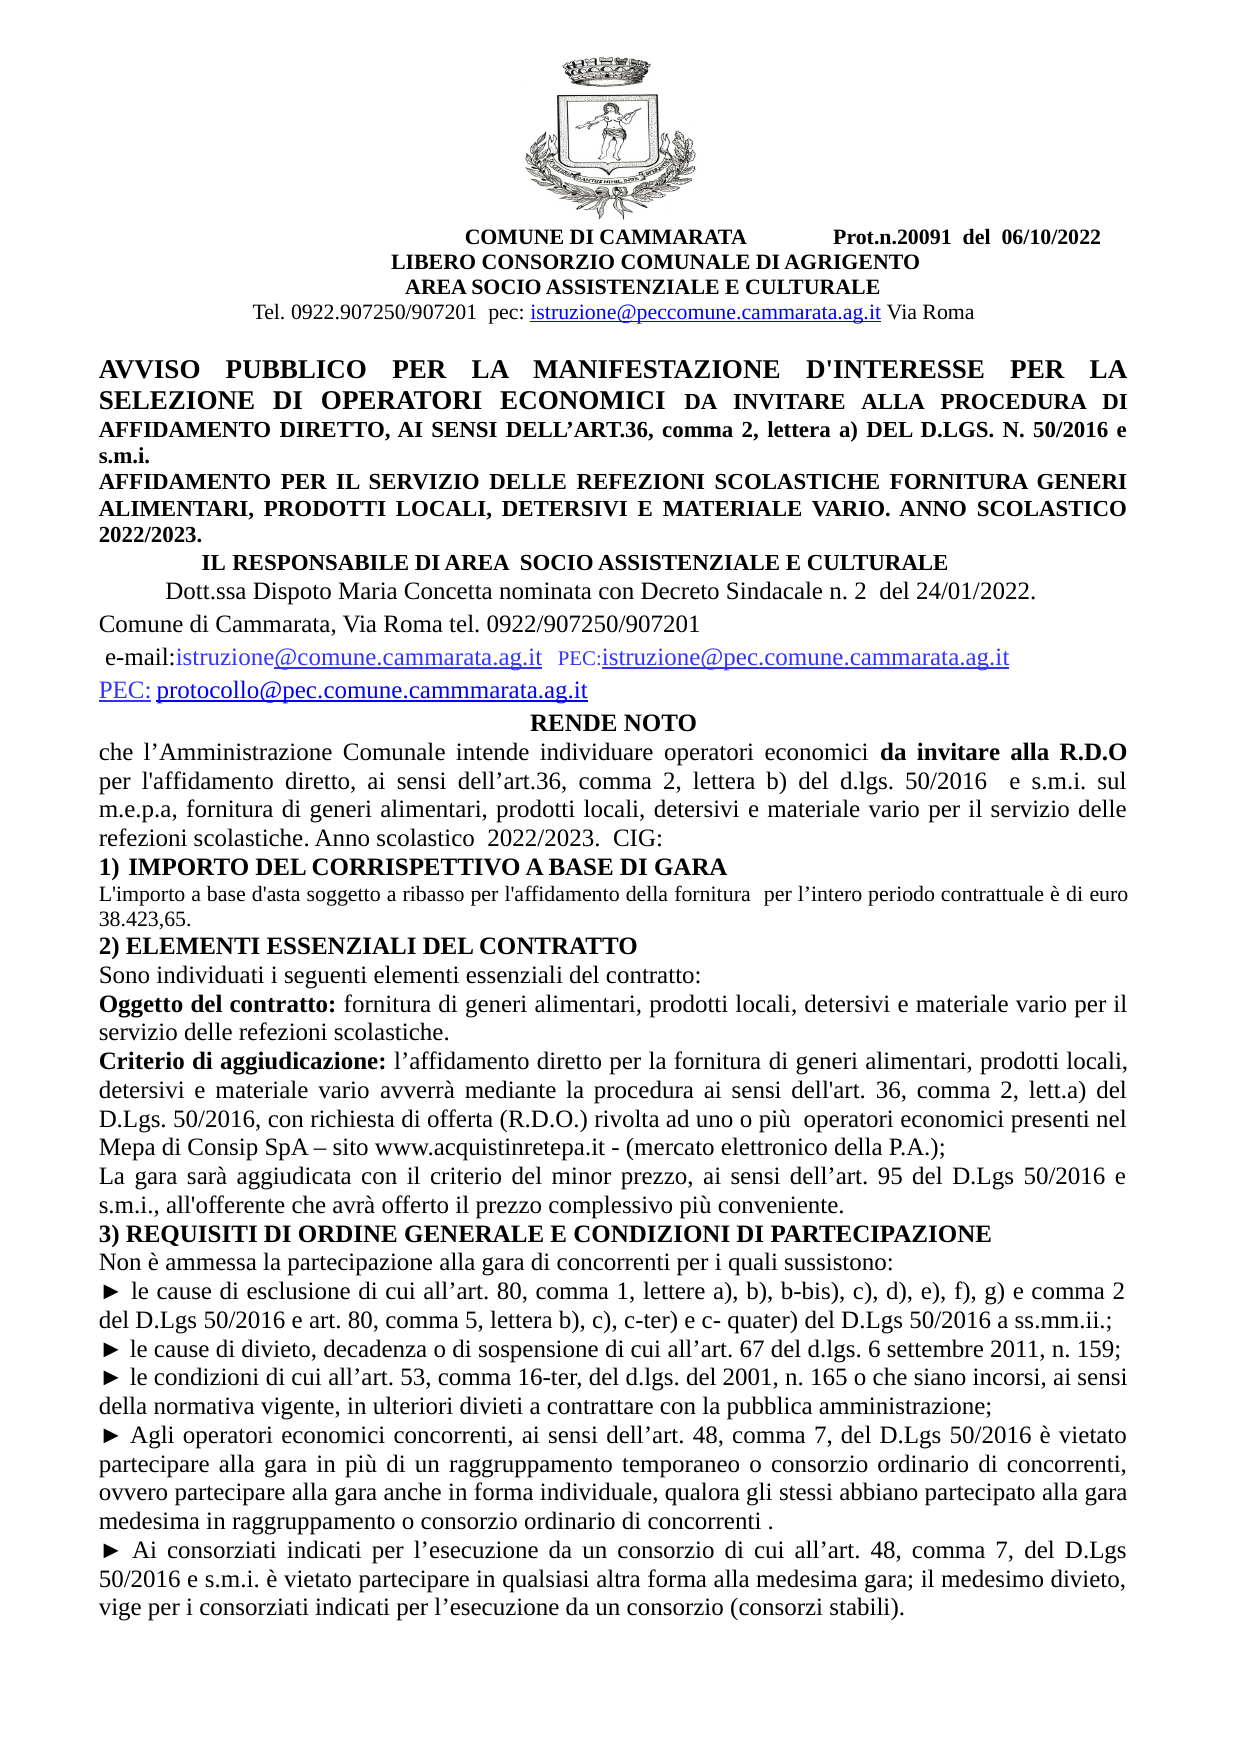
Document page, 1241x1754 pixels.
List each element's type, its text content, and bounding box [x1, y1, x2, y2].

text 1) IMPORTO DEL CORRISPETTIVO A BASE DI GARA [98, 852, 1128, 881]
text L'importo a base d'asta soggetto a ribasso per l'affidamento della fornitura per l’intero periodo contrattuale è di euro 38.423,65. [98, 881, 1128, 931]
text Tel. 0922.907250/907201 pec: istruzione@peccomune.cammarata.ag.it Via Roma [98, 299, 1128, 324]
text AVVISO PUBBLICO PER LA MANIFESTAZIONE D'INTERESSE PER LA SELEZIONE DI OPERATORI ECONOMICI DA INVITARE ALLA PROCEDURA DI AFFIDAMENTO DIRETTO, AI SENSI DELL’ART.36, comma 2, lettera a) DEL D.LGS. N. 50/2016 e s.m.i. [98, 353, 1128, 468]
text che l’Amministrazione Comunale intende individuare operatori economici da invitare alla R.D.O per l'affidamento diretto, ai sensi dell’art.36, comma 2, lettera b) del d.lgs. 50/2016 e s.m.i. sul m.e.p.a, fornitura di generi alimentari, prodotti locali, detersivi e materiale vario per il servizio delle refezioni scolastiche. Anno scolastico 2022/2023. CIG: [98, 737, 1128, 852]
text Dott.ssa Dispoto Maria Concetta nominata con Decreto Sindacale n. 2 del 24/01/2022. [98, 576, 1128, 605]
text ► Ai consorziati indicati per l’esecuzione da un consorzio di cui all’art. 48, comma 7, del D.Lgs 50/2016 e s.m.i. è vietato partecipare in qualsiasi altra forma alla medesima gara; il medesimo divieto, vige per i consorziati indicati per l’esecuzione da un consorzio (consorzi stabili). [98, 1535, 1128, 1621]
text COMUNE DI CAMMARATA Prot.n.20091 del 06/10/2022 [98, 224, 1128, 249]
text e-mail:istruzione@comune.cammarata.ag.it PEC:istruzione@pec.comune.cammarata.ag.it [98, 642, 1128, 671]
text Oggetto del contratto: fornitura di generi alimentari, prodotti locali, detersivi e materiale vario per il servizio delle refezioni scolastiche. [98, 989, 1128, 1046]
text 2) ELEMENTI ESSENZIALI DEL CONTRATTO [98, 931, 1128, 960]
text 3) REQUISITI DI ORDINE GENERALE E CONDIZIONI DI PARTECIPAZIONE [98, 1219, 1128, 1247]
picture [522, 51, 705, 224]
text ► Agli operatori economici concorrenti, ai sensi dell’art. 48, comma 7, del D.Lgs 50/2016 è vietato partecipare alla gara in più di un raggruppamento temporaneo o consorzio ordinario di concorrenti, ovvero partecipare alla gara anche in forma individuale, qualora gli stessi abbiano partecipato alla gara medesima in raggruppamento o consorzio ordinario di concorrenti . [98, 1420, 1128, 1535]
text ► le cause di esclusione di cui all’art. 80, comma 1, lettere a), b), b-bis), c), d), e), f), g) e comma 2 del D.Lgs 50/2016 e art. 80, comma 5, lettera b), c), c-ter) e c- quater) del D.Lgs 50/2016 a ss.mm.ii.; [98, 1276, 1128, 1334]
text ► le cause di divieto, decadenza o di sospensione di cui all’art. 67 del d.lgs. 6 settembre 2011, n. 159; [98, 1334, 1128, 1362]
text LIBERO CONSORZIO COMUNALE DI AGRIGENTO [98, 249, 1128, 274]
text Comune di Cammarata, Via Roma tel. 0922/907250/907201 [98, 609, 1128, 638]
text RENDE NOTO [98, 708, 1128, 737]
text AREA SOCIO ASSISTENZIALE E CULTURALE [98, 274, 1128, 299]
text PEC: protocollo@pec.comune.cammmarata.ag.it [98, 675, 1128, 704]
text Sono individuati i seguenti elementi essenziali del contratto: [98, 960, 1128, 989]
text Criterio di aggiudicazione: l’affidamento diretto per la fornitura di generi alimentari, prodotti locali, detersivi e materiale vario avverrà mediante la procedura ai sensi dell'art. 36, comma 2, lett.a) del D.Lgs. 50/2016, con richiesta di offerta (R.D.O.) rivolta ad uno o più operatori economici presenti nel Mepa di Consip SpA – sito www.acquistinretepa.it - (mercato elettronico della P.A.); [98, 1046, 1128, 1161]
text ► le condizioni di cui all’art. 53, comma 16-ter, del d.lgs. del 2001, n. 165 o che siano incorsi, ai sensi della normativa vigente, in ulteriori divieti a contrattare con la pubblica amministrazione; [98, 1362, 1128, 1420]
text La gara sarà aggiudicata con il criterio del minor prezzo, ai sensi dell’art. 95 del D.Lgs 50/2016 e s.m.i., all'offerente che avrà offerto il prezzo complessivo più conveniente. [98, 1161, 1128, 1219]
text AFFIDAMENTO PER IL SERVIZIO DELLE REFEZIONI SCOLASTICHE FORNITURA GENERI ALIMENTARI, PRODOTTI LOCALI, DETERSIVI E MATERIALE VARIO. ANNO SCOLASTICO 2022/2023. [98, 468, 1128, 547]
text Non è ammessa la partecipazione alla gara di concorrenti per i quali sussistono: [98, 1247, 1128, 1276]
text IL RESPONSABILE DI AREA SOCIO ASSISTENZIALE E CULTURALE [98, 547, 1128, 576]
